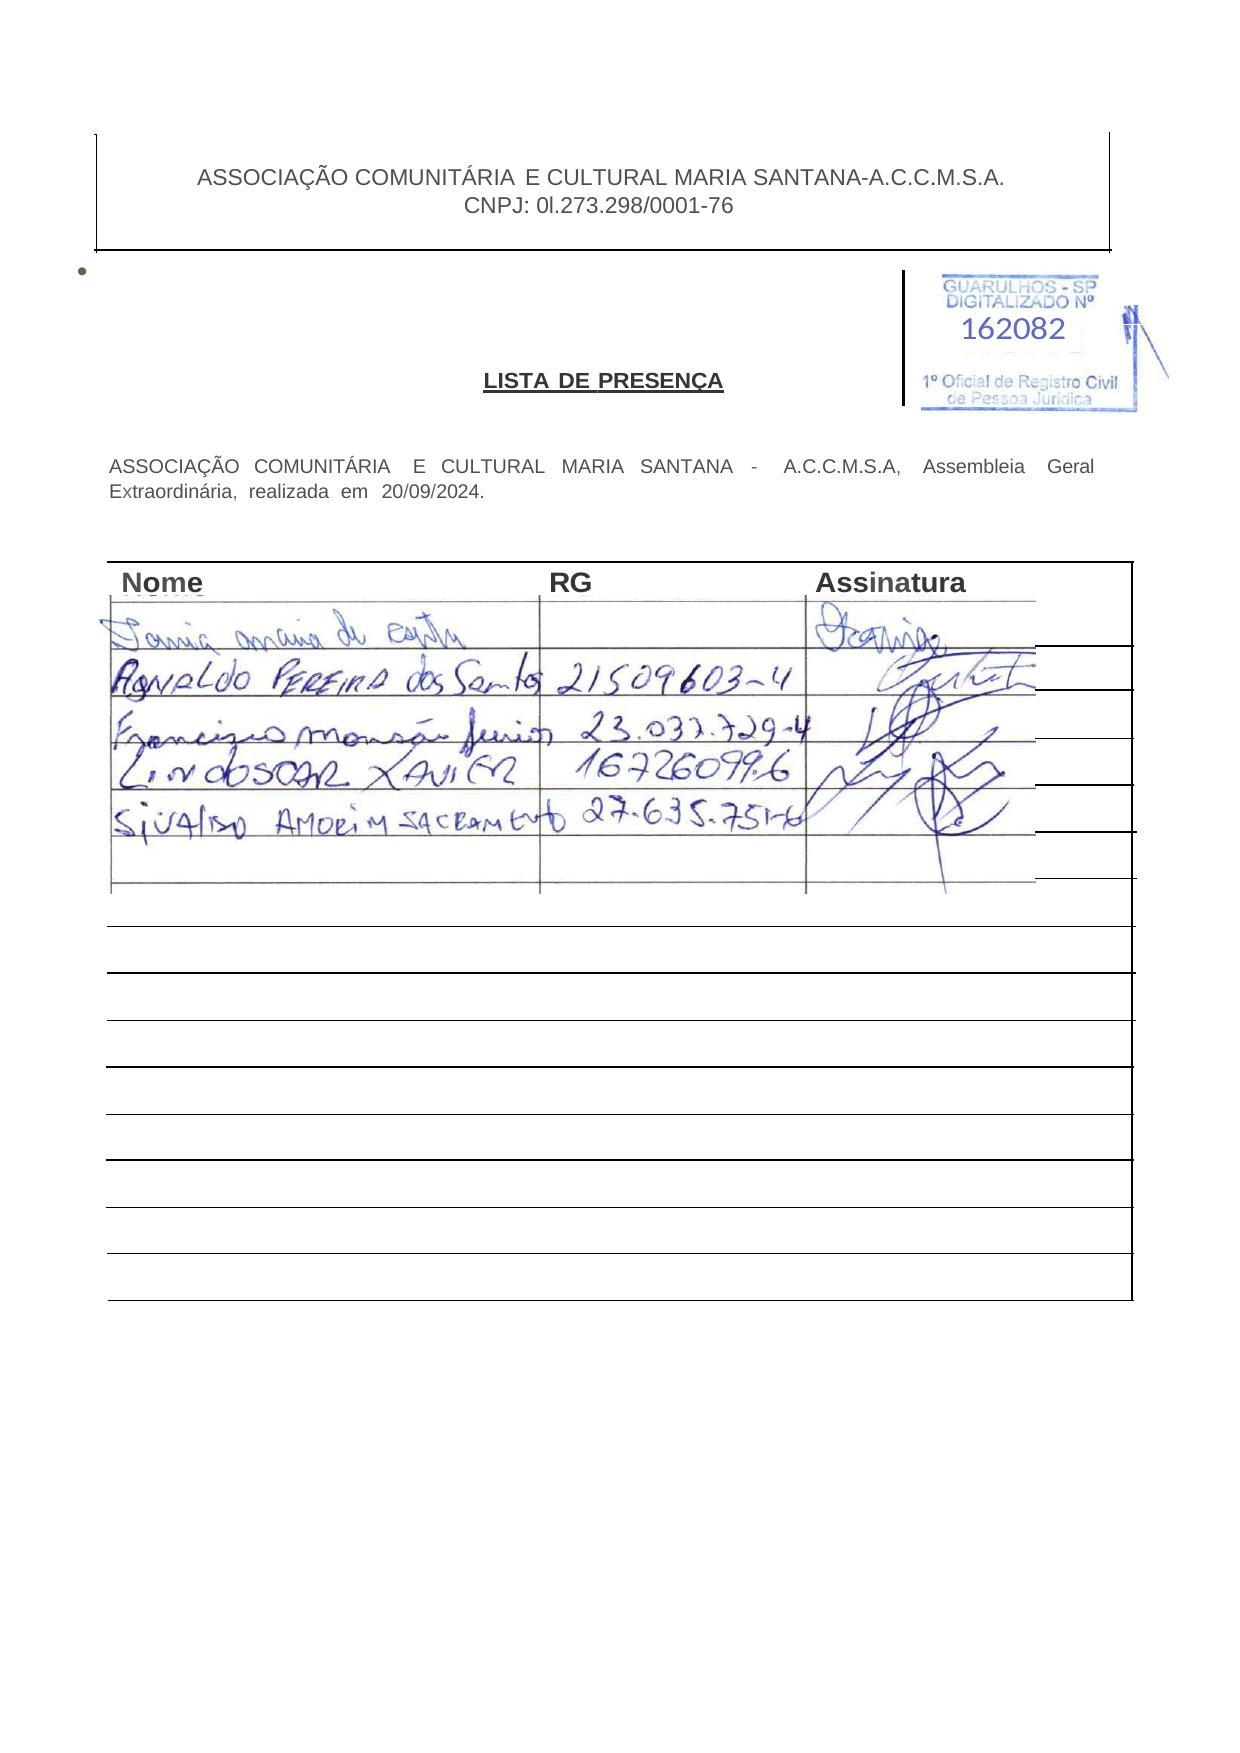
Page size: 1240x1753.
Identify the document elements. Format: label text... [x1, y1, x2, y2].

subtitle [1169, 368, 1207, 393]
subtitle LISTA DE PRESENÇA [0, 368, 902, 393]
text • [77, 254, 1208, 287]
subtitle [905, 368, 921, 393]
subtitle [1133, 566, 1208, 599]
text Extraordinária, realizada em 20/09/2024. [109, 480, 1208, 503]
text ASSOCIAÇÃO COMUNITÁRIA E CULTURAL MARIA SANTANA-A.C.C.M.S.A. CNPJ: 0l.273.298/0001-76 [197, 164, 1069, 218]
subtitle Nome RG Assinatura [121, 566, 1131, 599]
text ASSOCIAÇÃO COMUNITÁRIA E CULTURAL MARIA SANTANA - A.C.C.M.S.A, Assembleia Geral [109, 455, 1208, 478]
